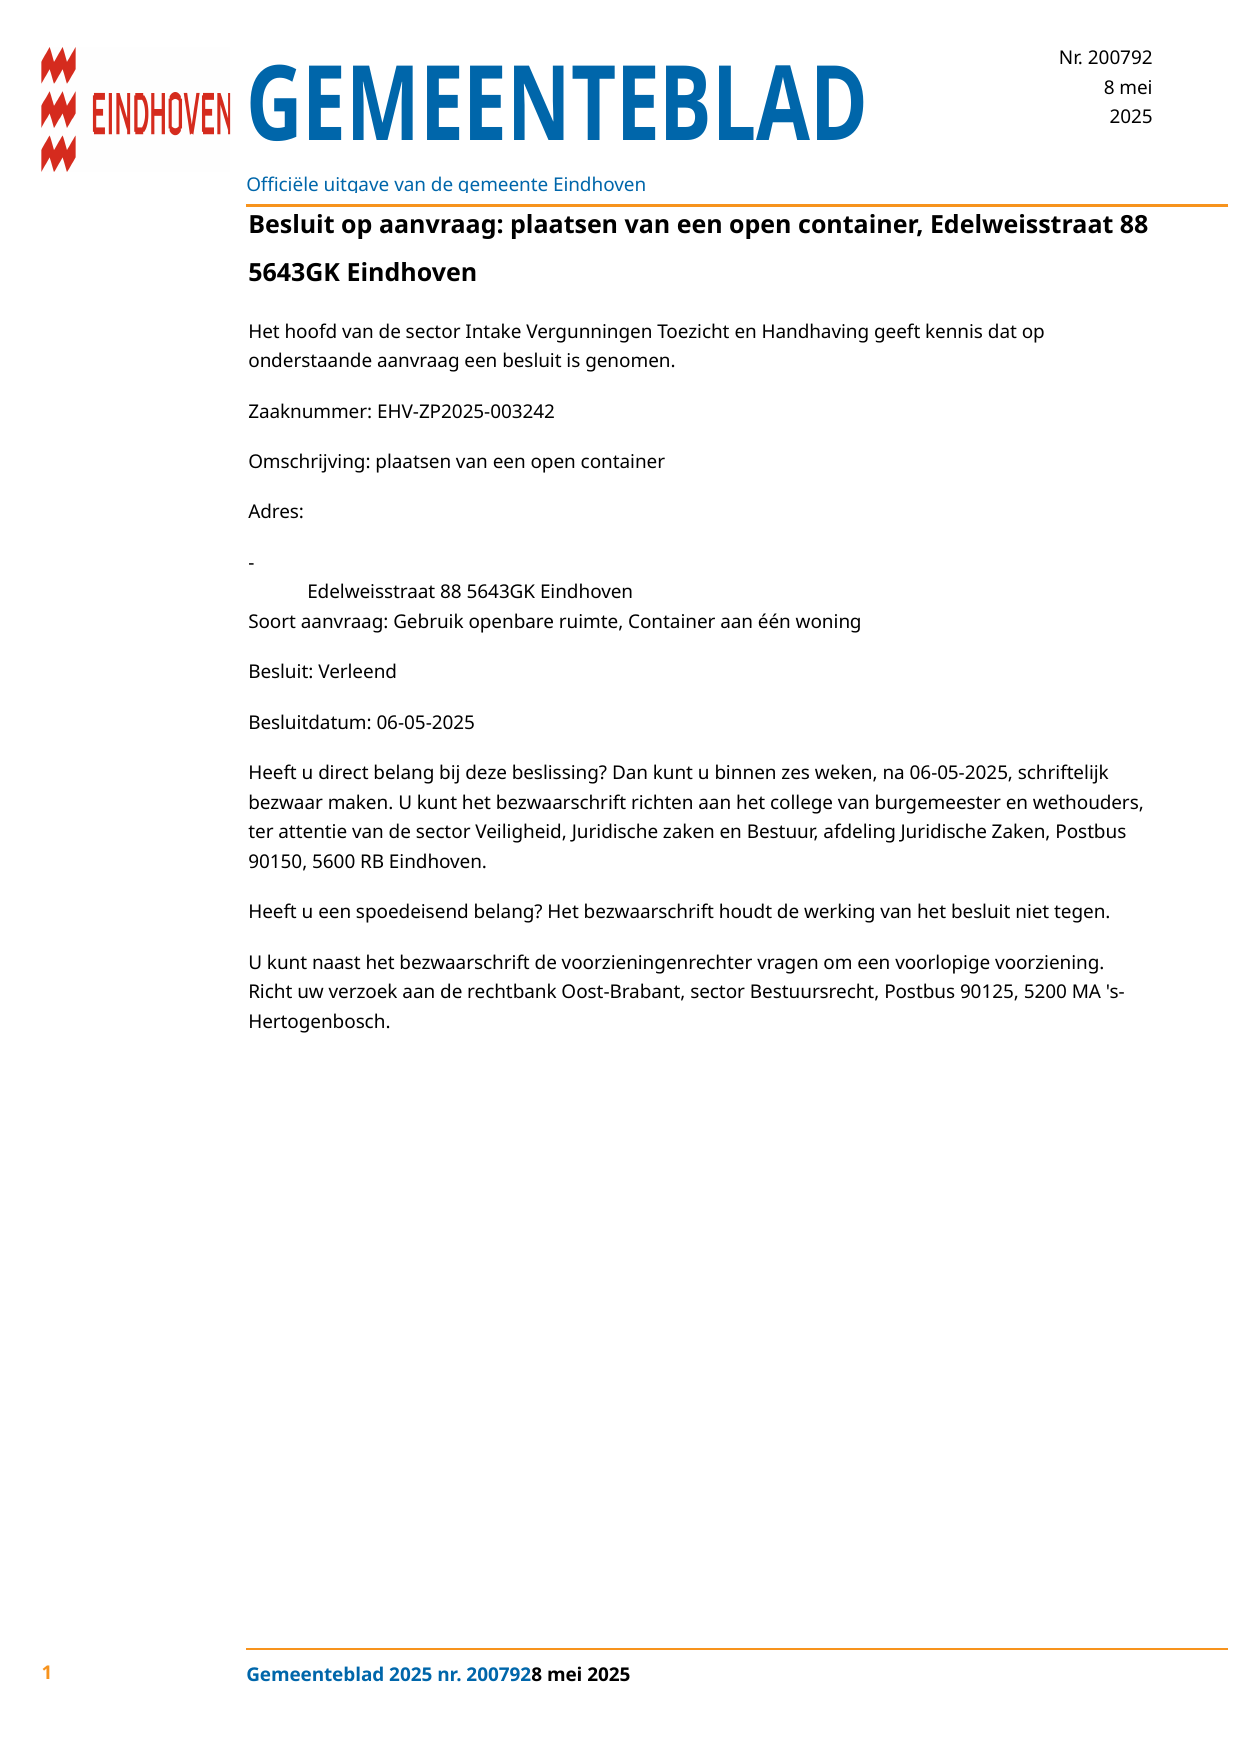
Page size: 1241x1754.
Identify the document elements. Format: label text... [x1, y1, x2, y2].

text Heeft u een spoedeisend belang? Het bezwaarschrift houdt de werking van het besluit niet tegen. [248, 899, 1152, 924]
text Besluit: Verleend [248, 659, 1152, 684]
text Adres: [248, 499, 1152, 524]
text Het hoofd van de sector Intake Vergunningen Toezicht en Handhaving geeft kennis dat op onderstaande aanvraag een besluit is genomen. [248, 318, 1152, 373]
list Edelweisstraat 88 5643GK Eindhoven [248, 579, 1152, 604]
text U kunt naast het bezwaarschrift de voorzieningenrechter vragen om een voorlopige voorziening. Richt uw verzoek aan de rechtbank Oost-Brabant, sector Bestuursrecht, Postbus 90125, 5200 MA 's-Hertogenbosch. [248, 949, 1152, 1034]
picture [41, 47, 231, 172]
text Besluitdatum: 06-05-2025 [248, 709, 1152, 735]
text Zaaknummer: EHV-ZP2025-003242 [248, 398, 1152, 424]
text Omschrijving: plaatsen van een open container [248, 448, 1152, 474]
text Heeft u direct belang bij deze beslissing? Dan kunt u binnen zes weken, na 06-05-2025, schriftelijk bezwaar maken. U kunt het bezwaarschrift richten aan het college van burgemeester en wethouders, ter attentie van de sector Veiligheid, Juridische zaken en Bestuur, afdeling Juridische Zaken, Postbus 90150, 5600 RB Eindhoven. [248, 759, 1152, 874]
text Soort aanvraag: Gebruik openbare ruimte, Container aan één woning [248, 608, 1152, 634]
text Besluit op aanvraag: plaatsen van een open container, Edelweisstraat 88 5643GK Eindhoven [248, 207, 1152, 288]
